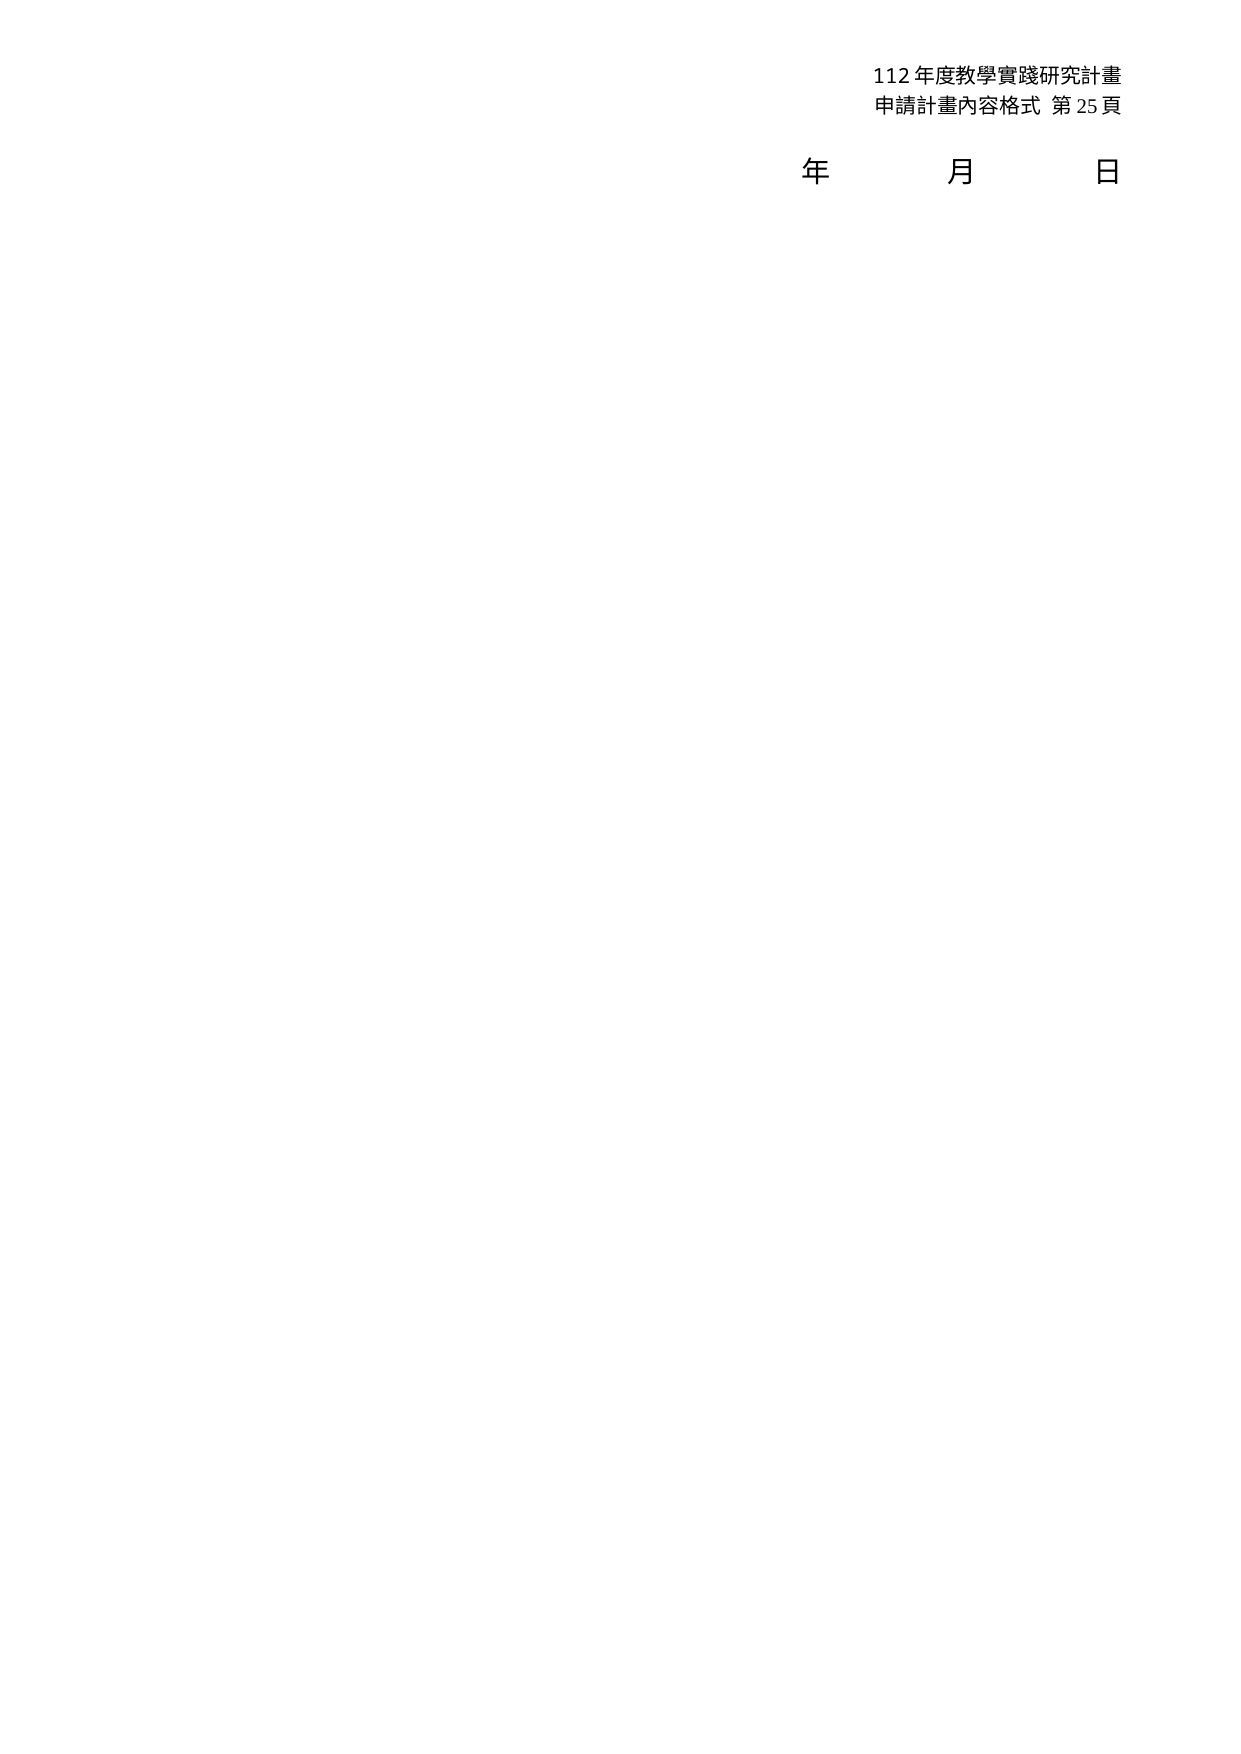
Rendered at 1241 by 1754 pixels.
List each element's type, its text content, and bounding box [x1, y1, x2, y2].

text 年 月 日 [118, 128, 1122, 190]
